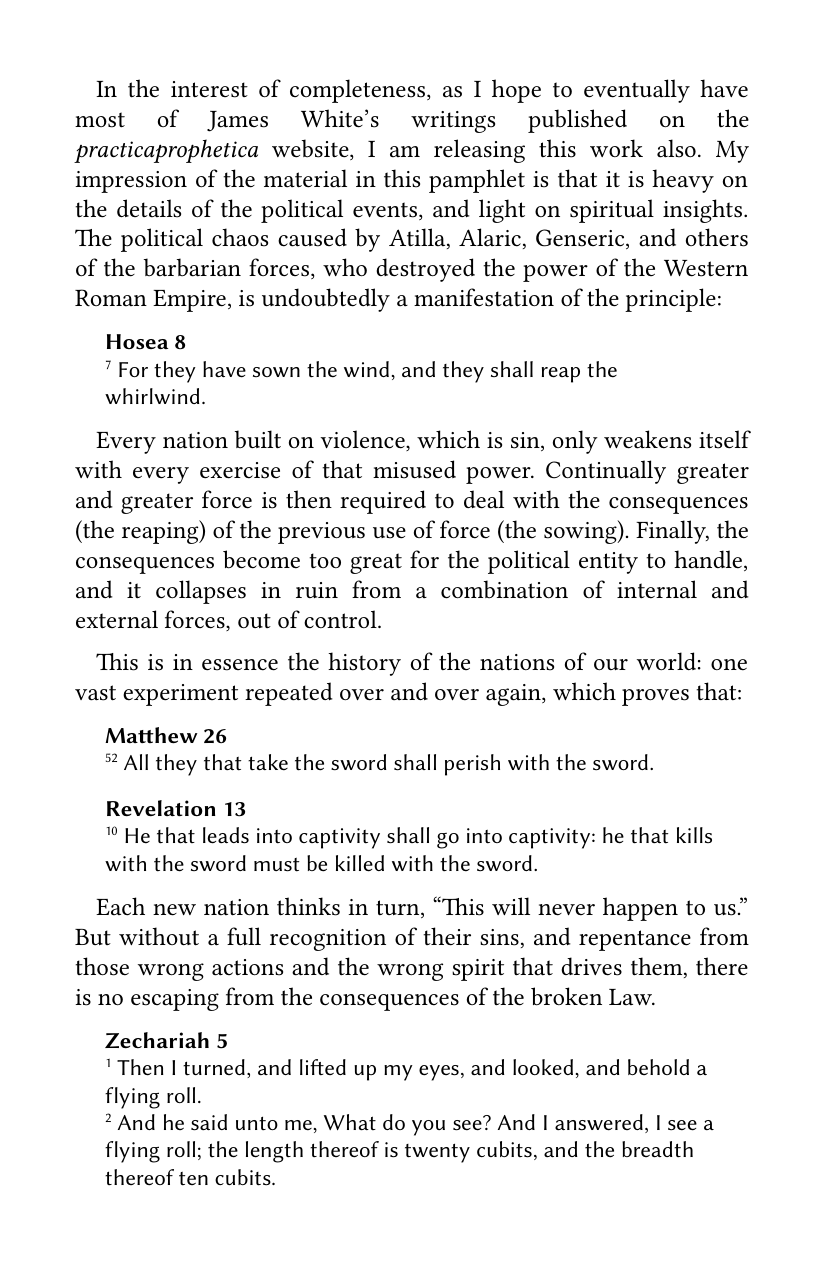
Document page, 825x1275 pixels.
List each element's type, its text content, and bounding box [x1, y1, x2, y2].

text 7 For they have sown the wind, and they shall reap the whirlwind. [105, 357, 720, 410]
text 10 He that leads into captivity shall go into captivity: he that kills with the sword must be killed with the sword. [105, 823, 720, 877]
text Every nation built on violence, which is sin, only weakens itself with every exercise of that misused power. Continually greater and greater force is then required to deal with the consequences (the reaping) of the previous use of force (the sowing). Finally, the consequences become too great for the political entity to handle, and it collapses in ruin from a combination of internal and external forces, out of control. [75, 427, 750, 634]
text Zechariah 5 [105, 1028, 750, 1054]
text 52 All they that take the sword shall perish with the sword. [105, 750, 720, 776]
text Revelation 13 [105, 796, 750, 822]
text 1 Then I turned, and lifted up my eyes, and looked, and behold a flying roll. [105, 1055, 720, 1109]
text In the interest of completeness, as I hope to eventually have most of James White’s writings published on the practicaprophetica website, I am releasing this work also. My impression of the material in this pamphlet is that it is heavy on the details of the political events, and light on spiritual insights. The political chaos caused by Atilla, Alaric, Genseric, and others of the barbarian forces, who destroyed the power of the Western Roman Empire, is undoubtedly a manifestation of the principle: [75, 75, 750, 313]
text Matthew 26 [105, 723, 750, 749]
text 2 And he said unto me, What do you see? And I answered, I see a flying roll; the length thereof is twenty cubits, and the breadth thereof ten cubits. [105, 1110, 720, 1191]
text This is in essence the history of the nations of our world: one vast experiment repeated over and over again, which proves that: [75, 648, 750, 706]
text Hosea 8 [105, 329, 750, 355]
text Each new nation thinks in turn, “This will never happen to us.” But without a full recognition of their sins, and repentance from those wrong actions and the wrong spirit that drives them, there is no escaping from the consequences of the broken Law. [75, 893, 750, 1011]
